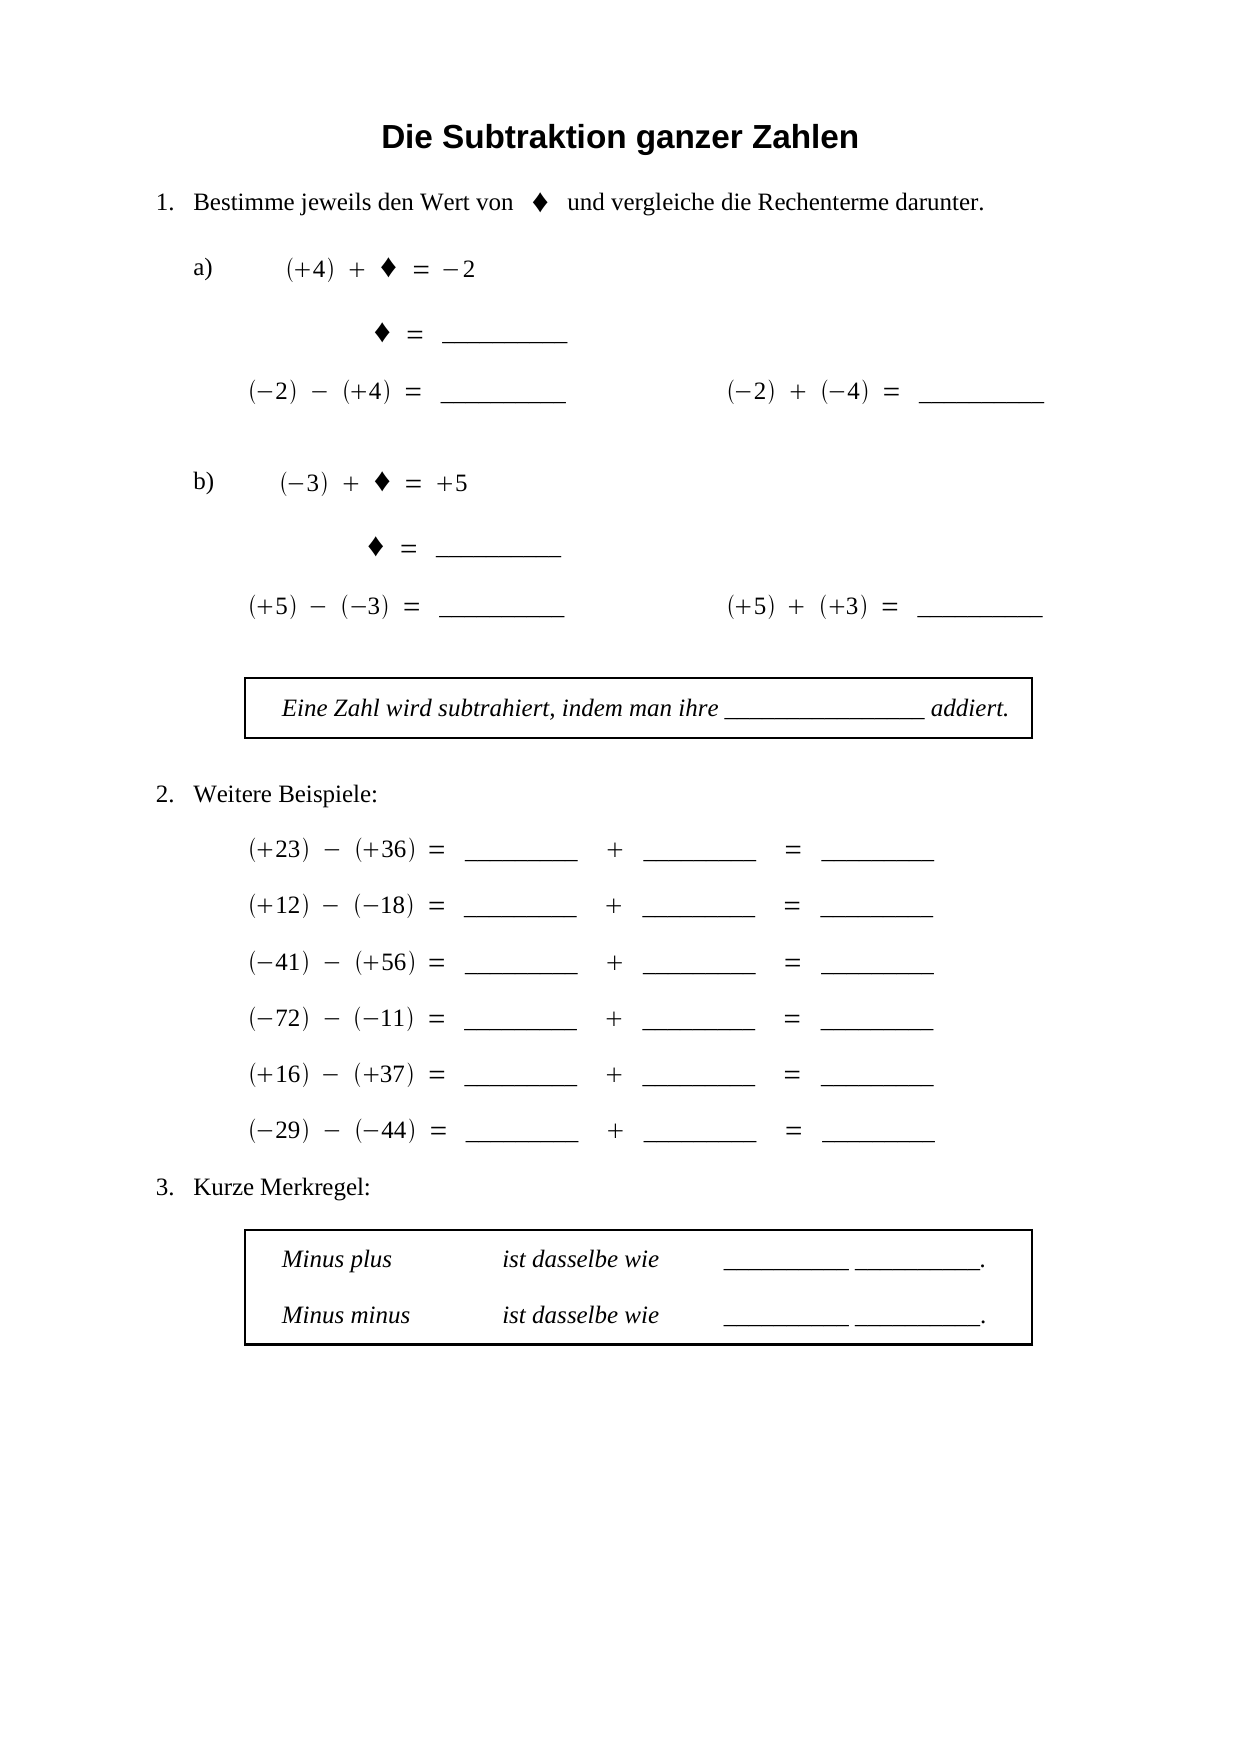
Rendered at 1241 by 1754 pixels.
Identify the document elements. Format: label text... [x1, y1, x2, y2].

list ___________________________ [193, 892, 1122, 921]
list Eine Zahl wird subtrahiert, indem man ihre ________________ addiert. [246, 679, 1031, 737]
text Die Subtraktion ganzer Zahlen [118, 118, 1122, 155]
list Minus minus ist dasselbe wie __________ __________. [246, 1284, 1031, 1343]
list __________ [193, 527, 1122, 564]
list __________ __________ [193, 378, 1122, 407]
list ___________________________ [193, 1004, 1122, 1033]
list Bestimme jeweils den Wert vonund vergleiche die Rechenterme darunter. [156, 183, 1122, 220]
list ___________________________ [193, 948, 1122, 977]
list Minus plus ist dasselbe wie __________ __________. [246, 1231, 1031, 1273]
list ___________________________ [193, 836, 1122, 864]
list Kurze Merkregel: [156, 1173, 1122, 1201]
list __________ [193, 313, 1122, 350]
list ___________________________ [193, 1117, 1122, 1146]
list __________ __________ [193, 592, 1122, 622]
list ___________________________ [193, 1061, 1122, 1089]
list Weitere Beispiele: [156, 780, 1122, 808]
